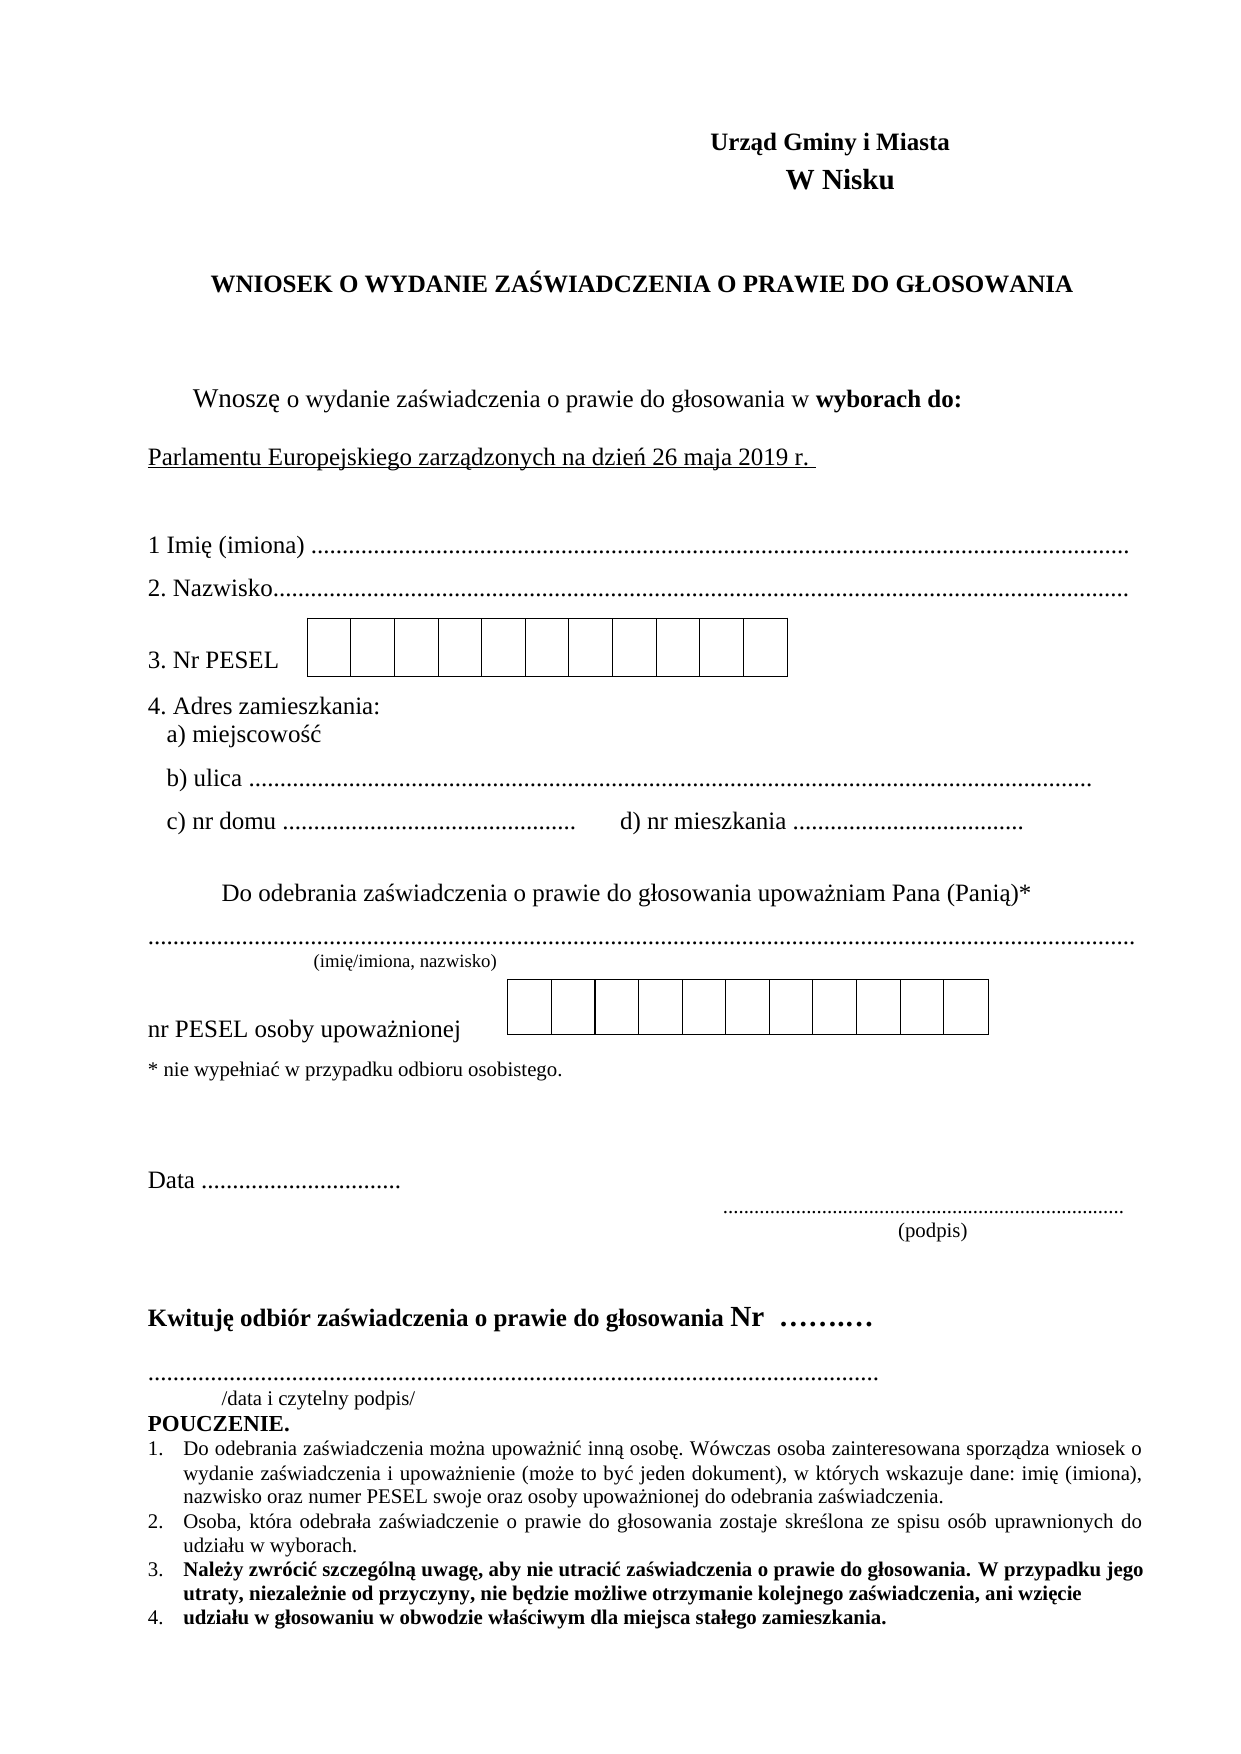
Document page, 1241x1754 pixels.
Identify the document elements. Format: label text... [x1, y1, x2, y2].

subtitle W Nisku [785, 162, 1144, 196]
text Do odebrania zaświadczenia o prawie do głosowania upoważniam Pana (Panią)* [148, 878, 1144, 906]
table_header [744, 619, 787, 676]
text Kwituję odbiór zaświadczenia o prawie do głosowania Nr …….… [148, 1299, 1144, 1333]
table_header [683, 980, 725, 1034]
table_header [726, 980, 769, 1034]
text [788, 645, 1144, 674]
text POUCZENIE. [148, 1410, 1144, 1436]
text ............................................................................. [148, 1194, 1136, 1218]
table_header [657, 619, 699, 676]
text nr PESEL osoby upoważnionej [148, 1014, 1144, 1043]
text c) nr domu ............................................... d) nr mieszkania ..................................... [148, 806, 1144, 834]
text 4. Adres zamieszkania: [148, 691, 1144, 719]
text (imię/imiona, nazwisko) [148, 949, 1144, 971]
text b) ulica ....................................................................................................................................... [148, 763, 1144, 791]
subtitle Parlamentu Europejskiego zarządzonych na dzień 26 maja 2019 r. [148, 442, 1144, 470]
table_header [395, 619, 438, 676]
text * nie wypełniać w przypadku odbioru osobistego. [148, 1057, 1144, 1081]
table_header [639, 980, 682, 1034]
table_header [508, 980, 551, 1034]
table_header [944, 980, 988, 1034]
text /data i czytelny podpis/ [148, 1386, 1144, 1410]
list Należy zwrócić szczególną uwagę, aby nie utracić zaświadczenia o prawie do głosowania. W przypadku jego utraty, niezależnie od przyczyny, nie będzie możliwe otrzymanie kolejnego zaświadczenia, ani wzięcie [148, 1557, 1144, 1605]
table_header [439, 619, 481, 676]
subtitle Urząd Gminy i Miasta [148, 127, 1136, 156]
text 1 Imię (imiona) ................................................................................................................................... [148, 530, 1144, 559]
table_header [308, 619, 350, 676]
table_header [569, 619, 612, 676]
text 3. Nr PESEL [148, 645, 307, 674]
text (podpis) [148, 1218, 1136, 1242]
subtitle Wnoszę o wydanie zaświadczenia o prawie do głosowania w wyborach do: [148, 382, 1144, 413]
text .............................................................................................................................................................. [148, 921, 1144, 949]
list Osoba, która odebrała zaświadczenie o prawie do głosowania zostaje skreślona ze spisu osób uprawnionych do udziału w wyborach. [148, 1508, 1144, 1557]
table_header [596, 980, 638, 1034]
table_header [857, 980, 900, 1034]
list Do odebrania zaświadczenia można upoważnić inną osobę. Wówczas osoba zainteresowana sporządza wniosek o wydanie zaświadczenia i upoważnienie (może to być jeden dokument), w których wskazuje dane: imię (imiona), nazwisko oraz numer PESEL swoje oraz osoby upoważnionej do odebrania zaświadczenia. [148, 1436, 1144, 1508]
table_header [813, 980, 856, 1034]
text ..................................................................................................................... [148, 1357, 1144, 1386]
list udziału w głosowaniu w obwodzie właściwym dla miejsca stałego zamieszkania. [148, 1605, 1144, 1629]
table_header [552, 980, 594, 1034]
table_header [613, 619, 656, 676]
table_header [482, 619, 525, 676]
table_header [351, 619, 394, 676]
text 2. Nazwisko......................................................................................................................................... [148, 573, 1144, 602]
table_header [770, 980, 812, 1034]
table_header [526, 619, 568, 676]
table_header [901, 980, 943, 1034]
subtitle WNIOSEK O WYDANIE ZAŚWIADCZENIA O PRAWIE DO GŁOSOWANIA [148, 269, 1136, 298]
table_header [700, 619, 743, 676]
text a) miejscowość [148, 719, 1144, 748]
text Data ................................ [148, 1165, 1144, 1194]
